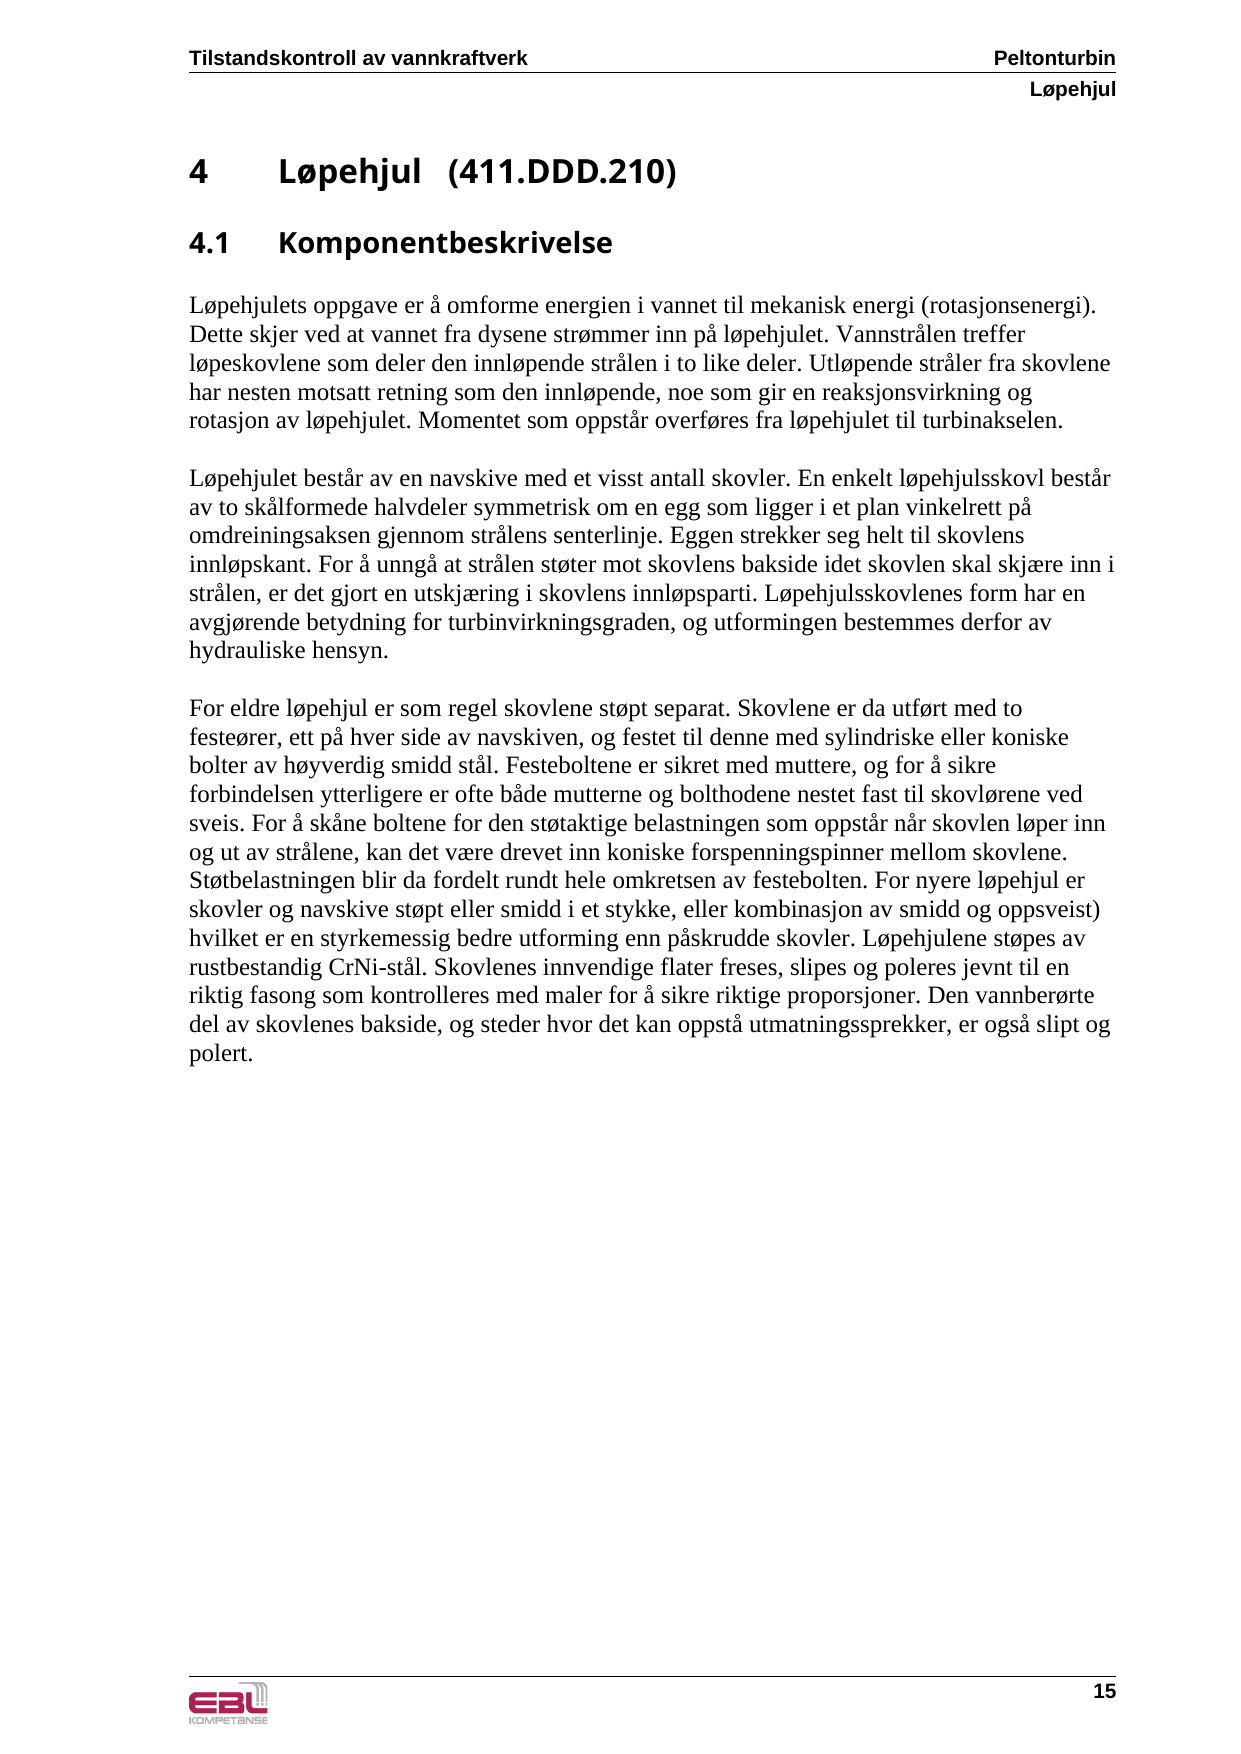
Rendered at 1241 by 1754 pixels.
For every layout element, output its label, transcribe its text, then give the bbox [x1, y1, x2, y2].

text Løpehjulet består av en navskive med et visst antall skovler. En enkelt løpehjulsskovl består av to skålformede halvdeler symmetrisk om en egg som ligger i et plan vinkelrett på omdreiningsaksen gjennom strålens senterlinje. Eggen strekker seg helt til skovlens innløpskant. For å unngå at strålen støter mot skovlens bakside idet skovlen skal skjære inn i strålen, er det gjort en utskjæring i skovlens innløpsparti. Løpehjulsskovlenes form har en avgjørende betydning for turbinvirkningsgraden, og utformingen bestemmes derfor av hydrauliske hensyn. [189, 463, 1116, 664]
subtitle Løpehjul (411.DDD.210) [189, 148, 1116, 193]
text Løpehjulets oppgave er å omforme energien i vannet til mekanisk energi (rotasjonsenergi). Dette skjer ved at vannet fra dysene strømmer inn på løpehjulet. Vannstrålen treffer løpeskovlene som deler den innløpende strålen i to like deler. Utløpende stråler fra skovlene har nesten motsatt retning som den innløpende, noe som gir en reaksjonsvirkning og rotasjon av løpehjulet. Momentet som oppstår overføres fra løpehjulet til turbinakselen. [189, 290, 1116, 434]
subtitle Komponentbeskrivelse [189, 222, 1116, 262]
text For eldre løpehjul er som regel skovlene støpt separat. Skovlene er da utført med to festeører, ett på hver side av navskiven, og festet til denne med sylindriske eller koniske bolter av høyverdig smidd stål. Festeboltene er sikret med muttere, og for å sikre forbindelsen ytterligere er ofte både mutterne og bolthodene nestet fast til skovlørene ved sveis. For å skåne boltene for den støtaktige belastningen som oppstår når skovlen løper inn og ut av strålene, kan det være drevet inn koniske forspenningspinner mellom skovlene. Støtbelastningen blir da fordelt rundt hele omkretsen av festebolten. For nyere løpehjul er skovler og navskive støpt eller smidd i et stykke, eller kombinasjon av smidd og oppsveist) hvilket er en styrkemessig bedre utforming enn påskrudde skovler. Løpehjulene støpes av rustbestandig CrNi-stål. Skovlenes innvendige flater freses, slipes og poleres jevnt til en riktig fasong som kontrolleres med maler for å sikre riktige proporsjoner. Den vannberørte del av skovlenes bakside, og steder hvor det kan oppstå utmatningssprekker, er også slipt og polert. [189, 693, 1116, 1067]
picture [189, 1682, 268, 1724]
